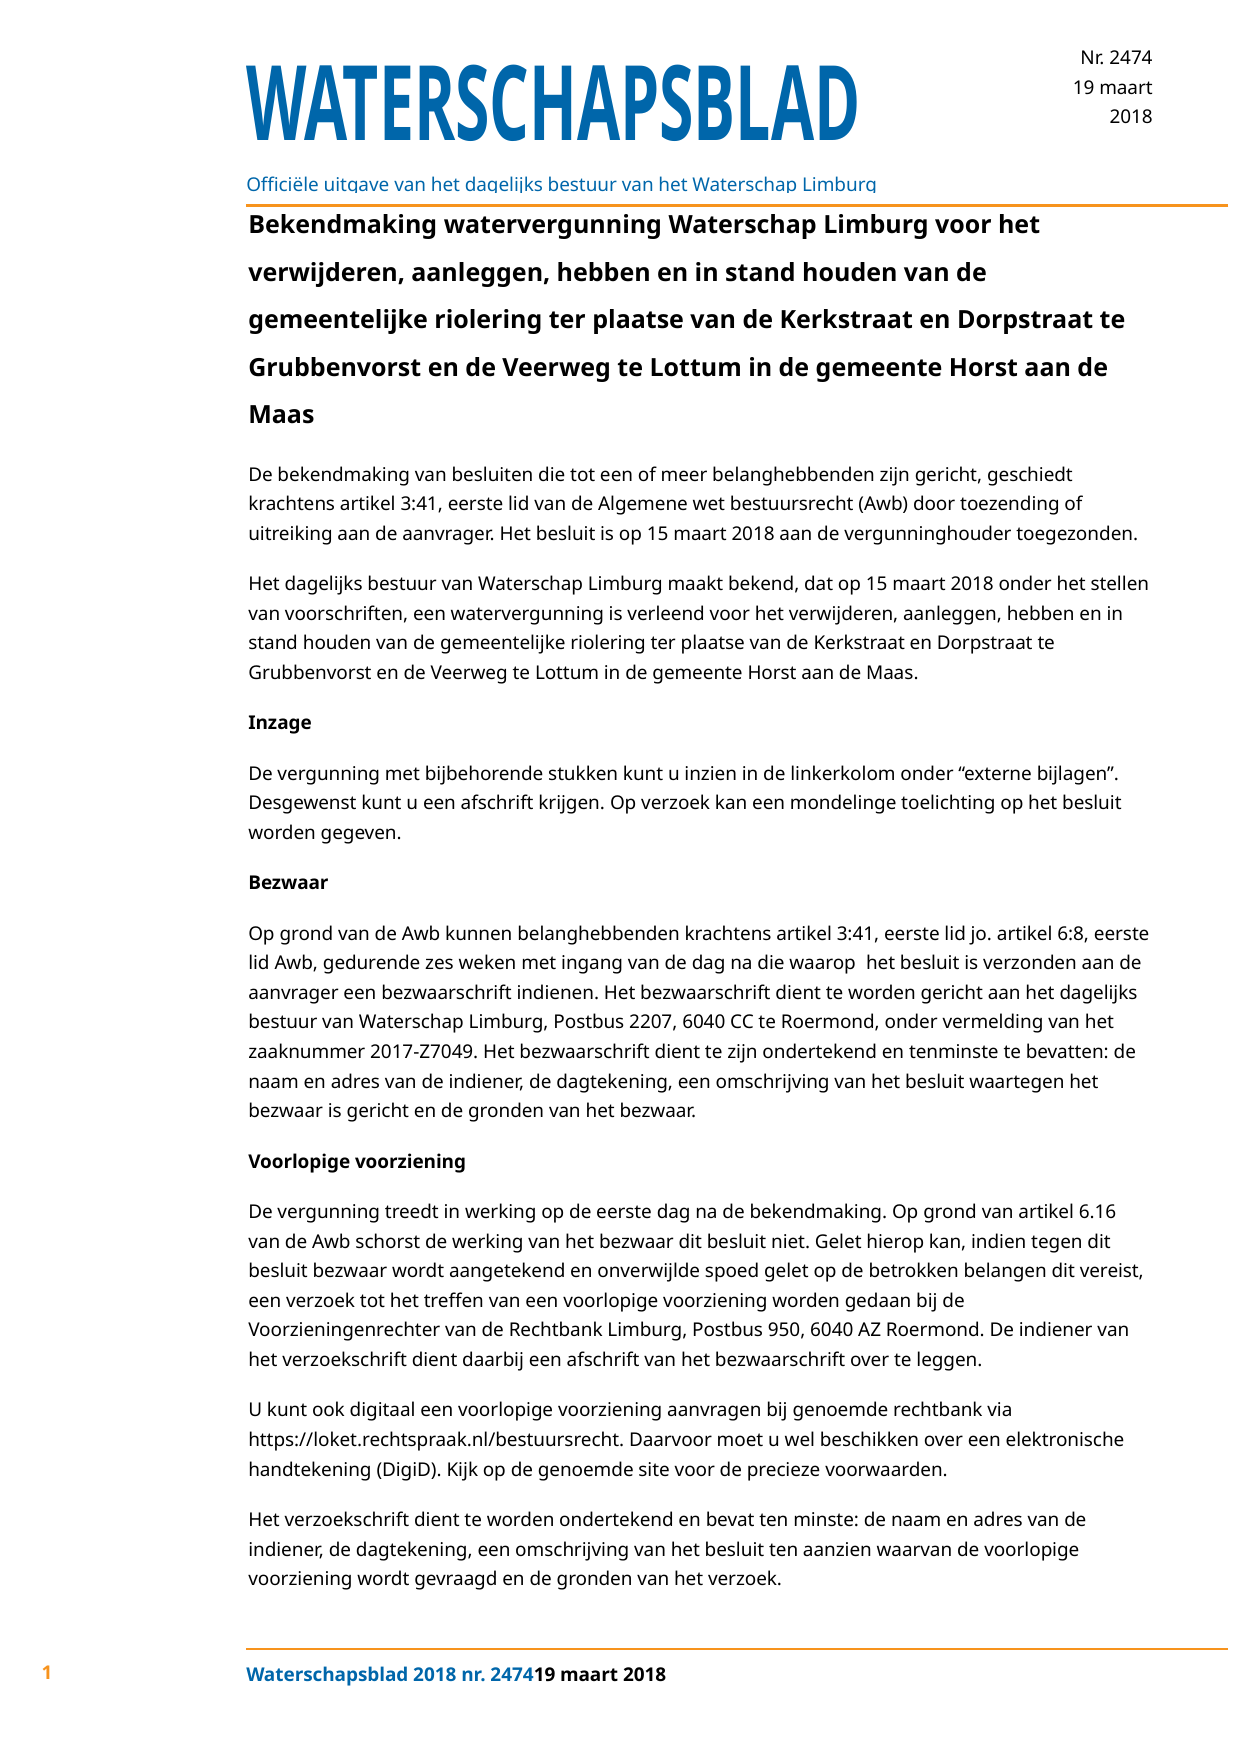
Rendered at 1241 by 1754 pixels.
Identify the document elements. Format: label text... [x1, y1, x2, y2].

text Voorlopige voorziening [248, 1148, 1152, 1173]
text Inzage [248, 709, 1152, 735]
text De vergunning met bijbehorende stukken kunt u inzien in de linkerkolom onder “externe bijlagen”. Desgewenst kunt u een afschrift krijgen. Op verzoek kan een mondelinge toelichting op het besluit worden gegeven. [248, 760, 1152, 845]
text Het dagelijks bestuur van Waterschap Limburg maakt bekend, dat op 15 maart 2018 onder het stellen van voorschriften, een watervergunning is verleend voor het verwijderen, aanleggen, hebben en in stand houden van de gemeentelijke riolering ter plaatse van de Kerkstraat en Dorpstraat te Grubbenvorst en de Veerweg te Lottum in de gemeente Horst aan de Maas. [248, 570, 1152, 685]
text Het verzoekschrift dient te worden ondertekend en bevat ten minste: de naam en adres van de indiener, de dagtekening, een omschrijving van het besluit ten aanzien waarvan de voorlopige voorziening wordt gevraagd en de gronden van het verzoek. [248, 1506, 1152, 1591]
text De vergunning treedt in werking op de eerste dag na de bekendmaking. Op grond van artikel 6.16 van de Awb schorst de werking van het bezwaar dit besluit niet. Gelet hierop kan, indien tegen dit besluit bezwaar wordt aangetekend en onverwijlde spoed gelet op de betrokken belangen dit vereist, een verzoek tot het treffen van een voorlopige voorziening worden gedaan bij de Voorzieningenrechter van de Rechtbank Limburg, Postbus 950, 6040 AZ Roermond. De indiener van het verzoekschrift dient daarbij een afschrift van het bezwaarschrift over te leggen. [248, 1198, 1152, 1372]
text De bekendmaking van besluiten die tot een of meer belanghebbenden zijn gericht, geschiedt krachtens artikel 3:41, eerste lid van de Algemene wet bestuursrecht (Awb) door toezending of uitreiking aan de aanvrager. Het besluit is op 15 maart 2018 aan de vergunninghouder toegezonden. [248, 461, 1152, 546]
picture [41, 47, 231, 172]
text Bekendmaking watervergunning Waterschap Limburg voor het verwijderen, aanleggen, hebben en in stand houden van de gemeentelijke riolering ter plaatse van de Kerkstraat en Dorpstraat te Grubbenvorst en de Veerweg te Lottum in de gemeente Horst aan de Maas [248, 207, 1152, 431]
text U kunt ook digitaal een voorlopige voorziening aanvragen bij genoemde rechtbank via https://loket.rechtspraak.nl/bestuursrecht. Daarvoor moet u wel beschikken over een elektronische handtekening (DigiD). Kijk op de genoemde site voor de precieze voorwaarden. [248, 1397, 1152, 1481]
text Bezwaar [248, 869, 1152, 895]
text Op grond van de Awb kunnen belanghebbenden krachtens artikel 3:41, eerste lid jo. artikel 6:8, eerste lid Awb, gedurende zes weken met ingang van de dag na die waarop het besluit is verzonden aan de aanvrager een bezwaarschrift indienen. Het bezwaarschrift dient te worden gericht aan het dagelijks bestuur van Waterschap Limburg, Postbus 2207, 6040 CC te Roermond, onder vermelding van het zaaknummer 2017-Z7049. Het bezwaarschrift dient te zijn ondertekend en tenminste te bevatten: de naam en adres van de indiener, de dagtekening, een omschrijving van het besluit waartegen het bezwaar is gericht en de gronden van het bezwaar. [248, 920, 1152, 1123]
